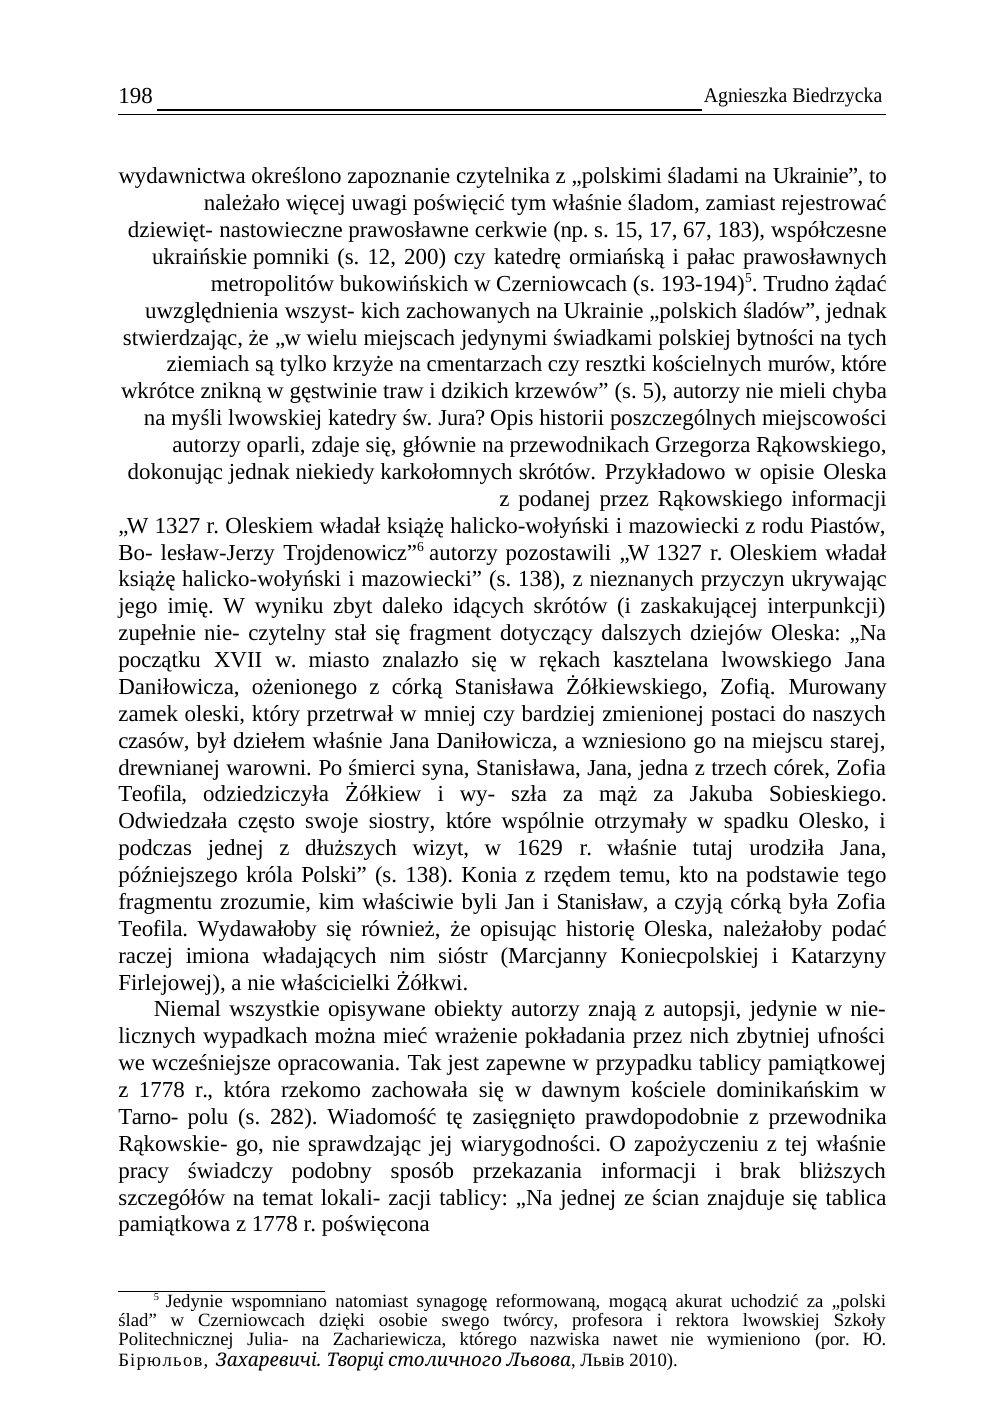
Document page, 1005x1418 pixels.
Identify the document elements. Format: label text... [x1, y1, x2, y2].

text Niemal wszystkie opisywane obiekty autorzy znają z autopsji, jedynie w nie- licznych wypadkach można mieć wrażenie pokładania przez nich zbytniej ufności we wcześniejsze opracowania. Tak jest zapewne w przypadku tablicy pamiątkowej z 1778 r., która rzekomo zachowała się w dawnym kościele dominikańskim w Tarno- polu (s. 282). Wiadomość tę zasięgnięto prawdopodobnie z przewodnika Rąkowskie- go, nie sprawdzając jej wiarygodności. O zapożyczeniu z tej właśnie pracy świadczy podobny sposób przekazania informacji i brak bliższych szczegółów na temat lokali- zacji tablicy: „Na jednej ze ścian znajduje się tablica pamiątkowa z 1778 r. poświęcona [118, 996, 887, 1237]
text wydawnictwa określono zapoznanie czytelnika z „polskimi śladami na Ukrainie”, to należało więcej uwagi poświęcić tym właśnie śladom, zamiast rejestrować dziewięt- nastowieczne prawosławne cerkwie (np. s. 15, 17, 67, 183), współczesne ukraińskie pomniki (s. 12, 200) czy katedrę ormiańską i pałac prawosławnych metropolitów bukowińskich w Czerniowcach (s. 193-194)5. Trudno żądać uwzględnienia wszyst- kich zachowanych na Ukrainie „polskich śladów”, jednak stwierdzając, że „w wielu miejscach jedynymi świadkami polskiej bytności na tych ziemiach są tylko krzyże na cmentarzach czy resztki kościelnych murów, które wkrótce znikną w gęstwinie traw i dzikich krzewów” (s. 5), autorzy nie mieli chyba na myśli lwowskiej katedry św. Jura? Opis historii poszczególnych miejscowości autorzy oparli, zdaje się, głównie na przewodnikach Grzegorza Rąkowskiego, dokonując jednak niekiedy karkołomnych skrótów. Przykładowo w opisie Oleska z podanej przez Rąkowskiego informacji [116, 162, 887, 511]
text „W 1327 r. Oleskiem władał książę halicko-wołyński i mazowiecki z rodu Piastów, Bo- lesław-Jerzy Trojdenowicz”6 autorzy pozostawili „W 1327 r. Oleskiem władał książę halicko-wołyński i mazowiecki” (s. 138), z nieznanych przyczyn ukrywając jego imię. W wyniku zbyt daleko idących skrótów (i zaskakującej interpunkcji) zupełnie nie- czytelny stał się fragment dotyczący dalszych dziejów Oleska: „Na początku XVII w. miasto znalazło się w rękach kasztelana lwowskiego Jana Daniłowicza, ożenionego z córką Stanisława Żółkiewskiego, Zofią. Murowany zamek oleski, który przetrwał w mniej czy bardziej zmienionej postaci do naszych czasów, był dziełem właśnie Jana Daniłowicza, a wzniesiono go na miejscu starej, drewnianej warowni. Po śmierci syna, Stanisława, Jana, jedna z trzech córek, Zofia Teofila, odziedziczyła Żółkiew i wy- szła za mąż za Jakuba Sobieskiego. Odwiedzała często swoje siostry, które wspólnie otrzymały w spadku Olesko, i podczas jednej z dłuższych wizyt, w 1629 r. właśnie tutaj urodziła Jana, późniejszego króla Polski” (s. 138). Konia z rzędem temu, kto na podstawie tego fragmentu zrozumie, kim właściwie byli Jan i Stanisław, a czyją córką była Zofia Teofila. Wydawałoby się również, że opisując historię Oleska, należałoby podać raczej imiona władających nim sióstr (Marcjanny Koniecpolskiej i Katarzyny Firlejowej), a nie właścicielki Żółkwi. [118, 512, 887, 995]
text 5 Jedynie wspomniano natomiast synagogę reformowaną, mogącą akurat uchodzić za „polski ślad” w Czerniowcach dzięki osobie swego twórcy, profesora i rektora lwowskiej Szkoły Politechnicznej Julia- na Zachariewicza, którego nazwiska nawet nie wymieniono (por. Ю. Бірюльов, Захаревичі. Творці столичного Львова, Львів 2010). [118, 1292, 886, 1372]
